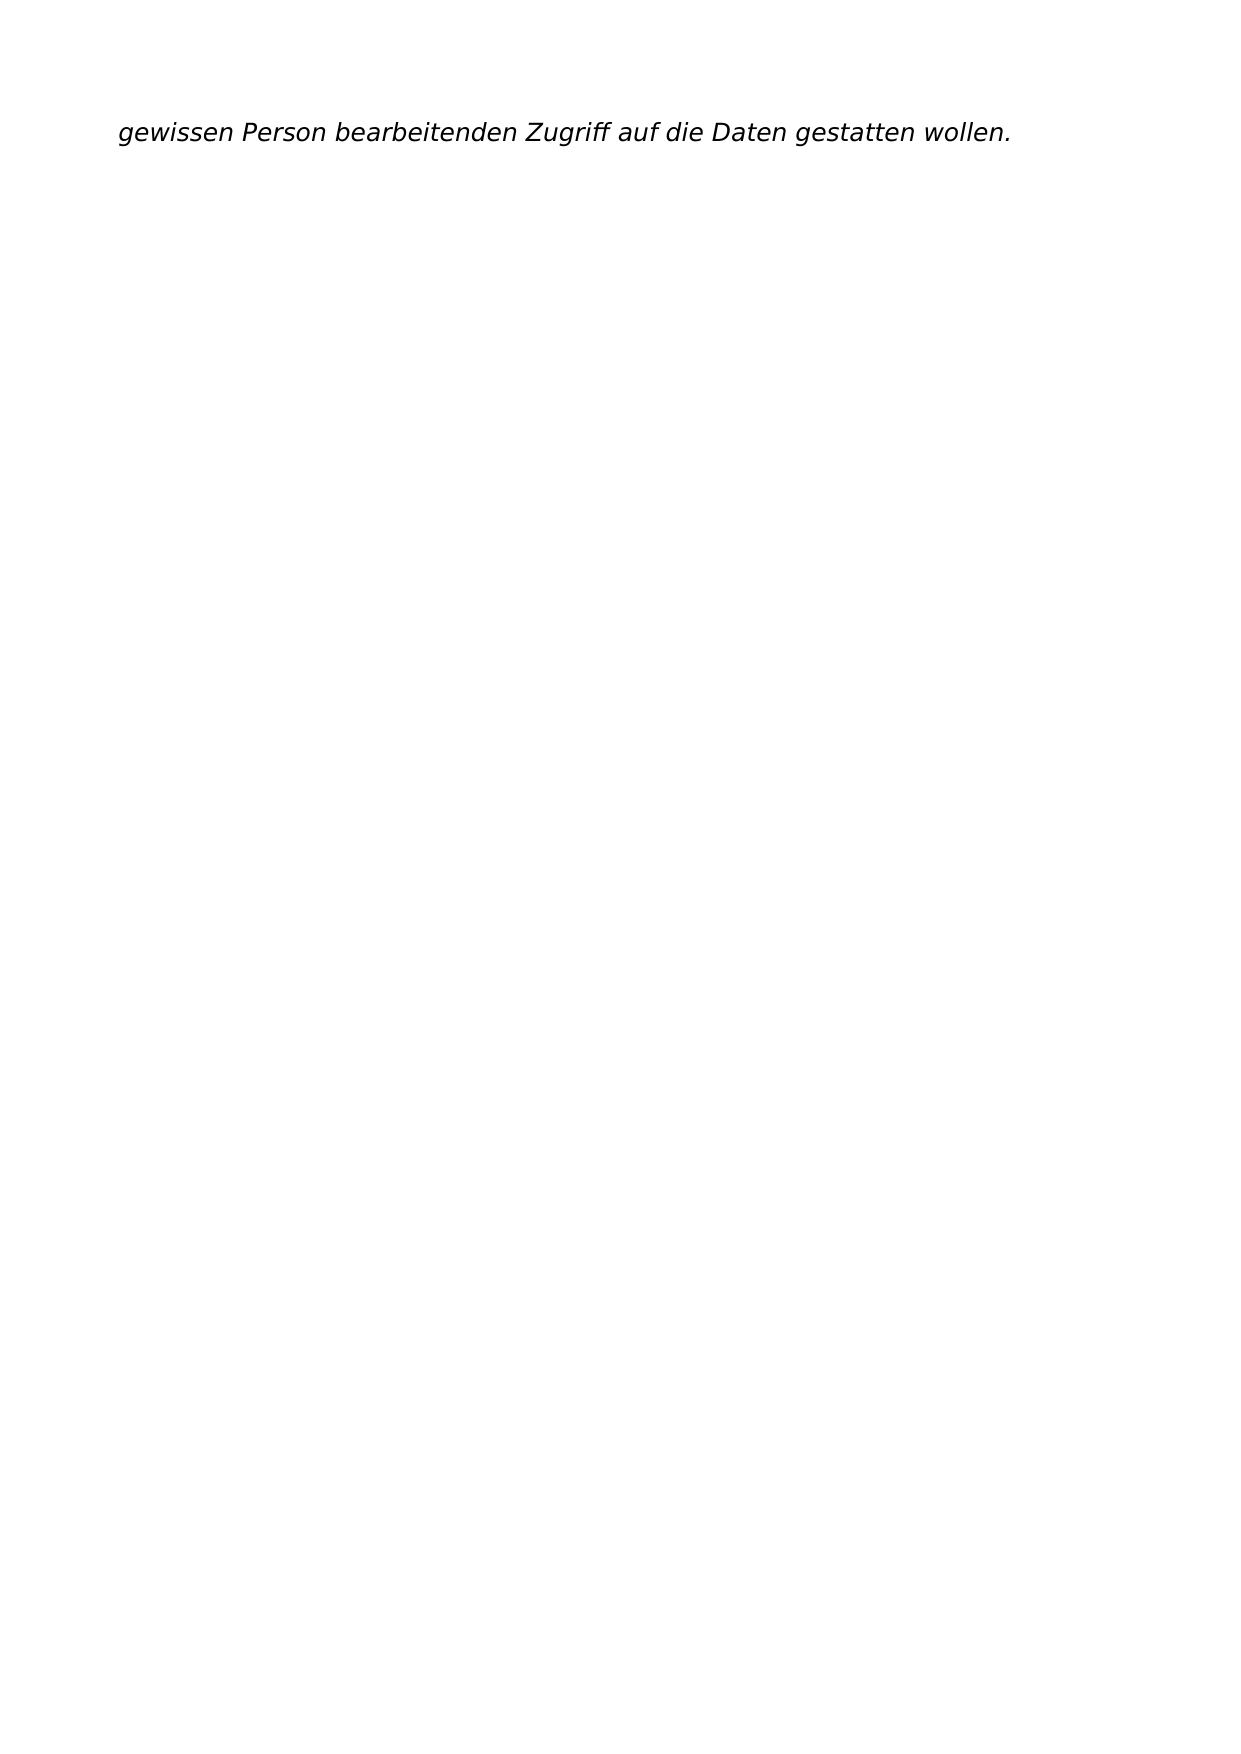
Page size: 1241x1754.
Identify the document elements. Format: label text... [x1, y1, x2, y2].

text gewissen Person bearbeitenden Zugriff auf die Daten gestatten wollen. [118, 118, 1122, 147]
